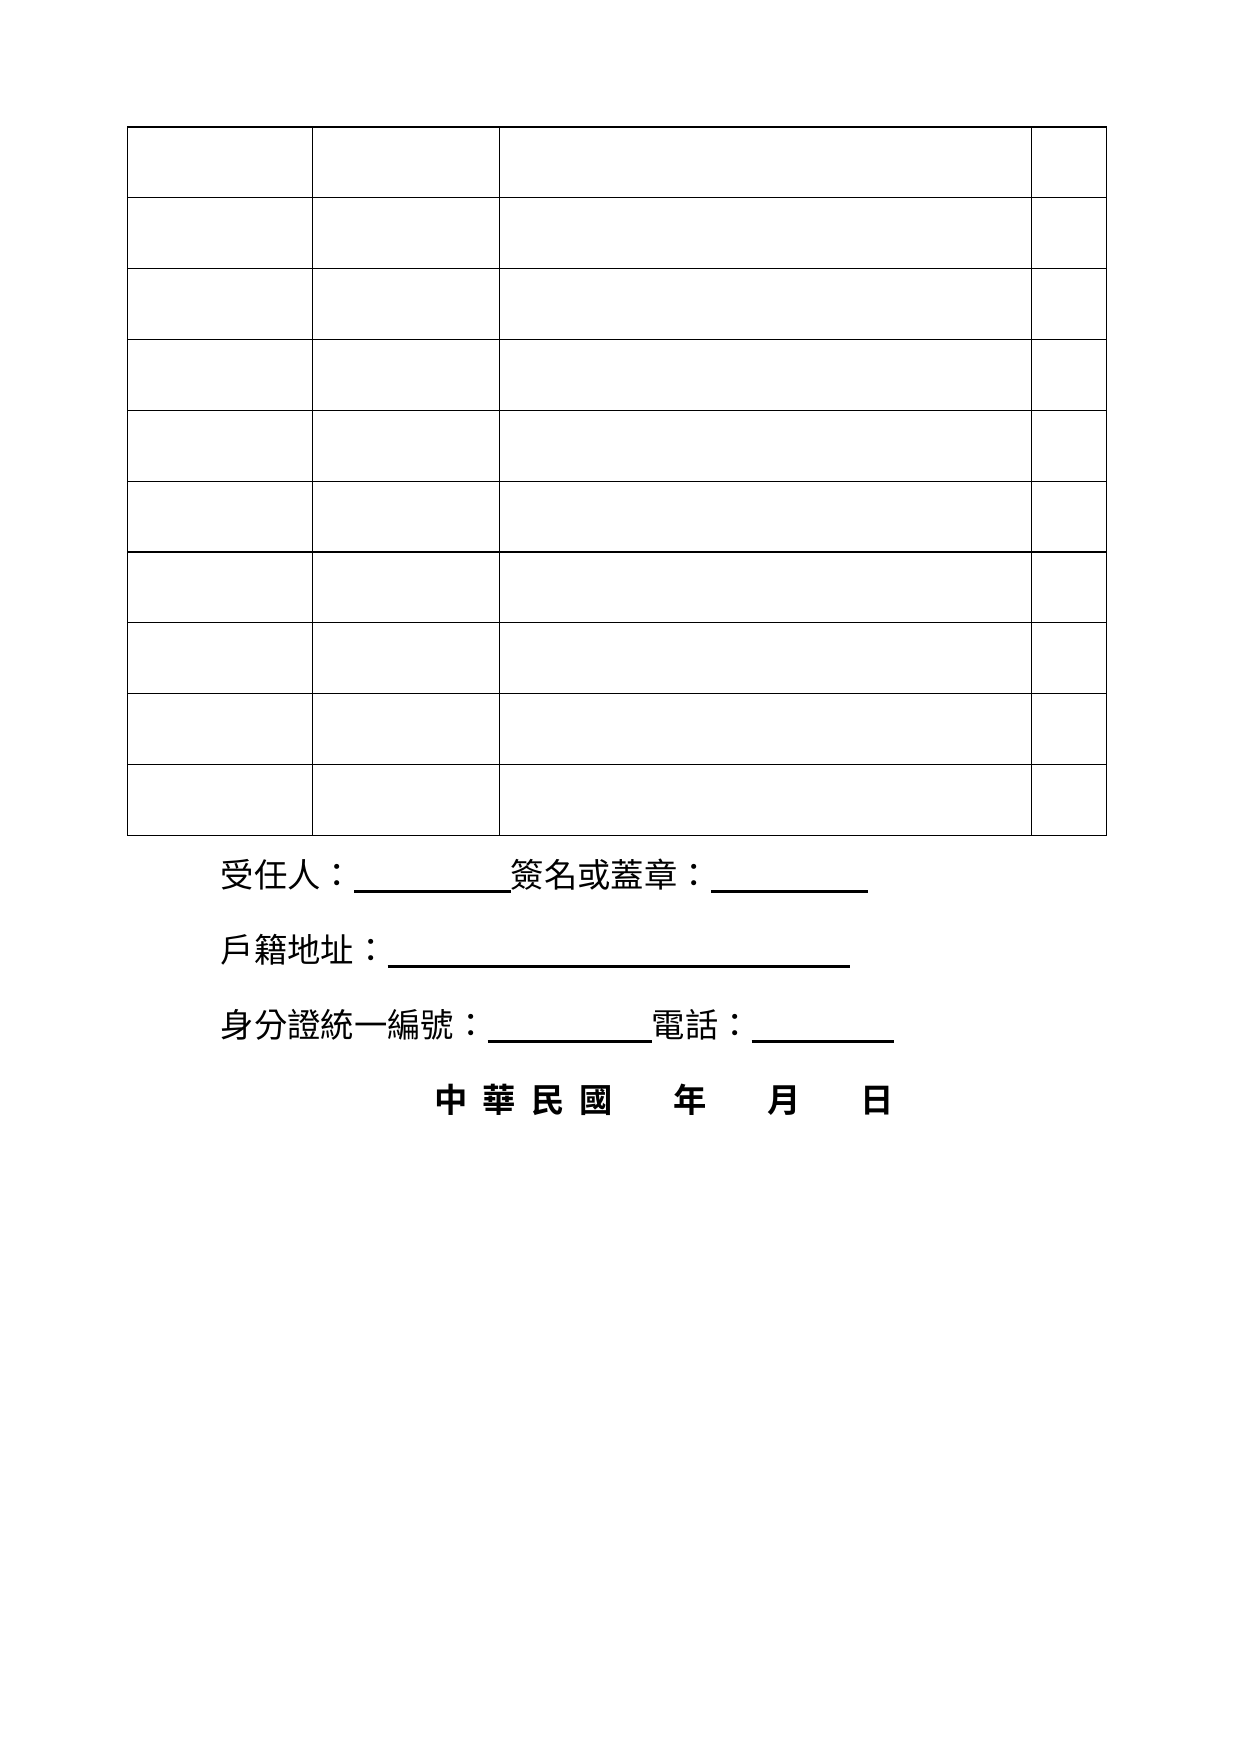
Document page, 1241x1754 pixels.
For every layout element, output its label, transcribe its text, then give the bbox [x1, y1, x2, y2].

text 戶籍地址： [187, 911, 1107, 986]
table_cell [500, 128, 1031, 197]
table_cell [500, 765, 1031, 835]
text 中 華 民 國 年 月 日 [187, 1061, 1107, 1136]
text 身分證統一編號： 電話： [187, 986, 1107, 1061]
table_cell [500, 411, 1031, 481]
table_cell [1032, 269, 1106, 339]
table_cell [500, 482, 1031, 551]
table_cell [1032, 694, 1106, 764]
table_cell [313, 128, 499, 197]
text 受任人： 簽名或蓋章： [187, 836, 1107, 911]
table_cell [1032, 340, 1106, 410]
table_cell [128, 340, 312, 410]
table_cell [313, 623, 499, 693]
table_cell [313, 765, 499, 835]
table_cell [500, 694, 1031, 764]
table_cell [128, 553, 312, 622]
table_cell [313, 198, 499, 268]
table_cell [313, 411, 499, 481]
table_cell [313, 340, 499, 410]
table_cell [128, 198, 312, 268]
table_cell [1032, 411, 1106, 481]
table_cell [313, 269, 499, 339]
table_cell [128, 765, 312, 835]
table_cell [500, 198, 1031, 268]
table_cell [313, 694, 499, 764]
table_cell [128, 694, 312, 764]
table_cell [500, 553, 1031, 622]
table_cell [313, 482, 499, 551]
table_cell [128, 482, 312, 551]
table_cell [500, 269, 1031, 339]
table_cell [128, 411, 312, 481]
table_cell [128, 269, 312, 339]
table_cell [1032, 765, 1106, 835]
table_cell [500, 623, 1031, 693]
table_cell [1032, 482, 1106, 551]
table_cell [128, 128, 312, 197]
table_cell [500, 340, 1031, 410]
table_cell [1032, 128, 1106, 197]
table_cell [313, 553, 499, 622]
table_cell [1032, 553, 1106, 622]
table_cell [1032, 623, 1106, 693]
table_cell [1032, 198, 1106, 268]
table_cell [128, 623, 312, 693]
